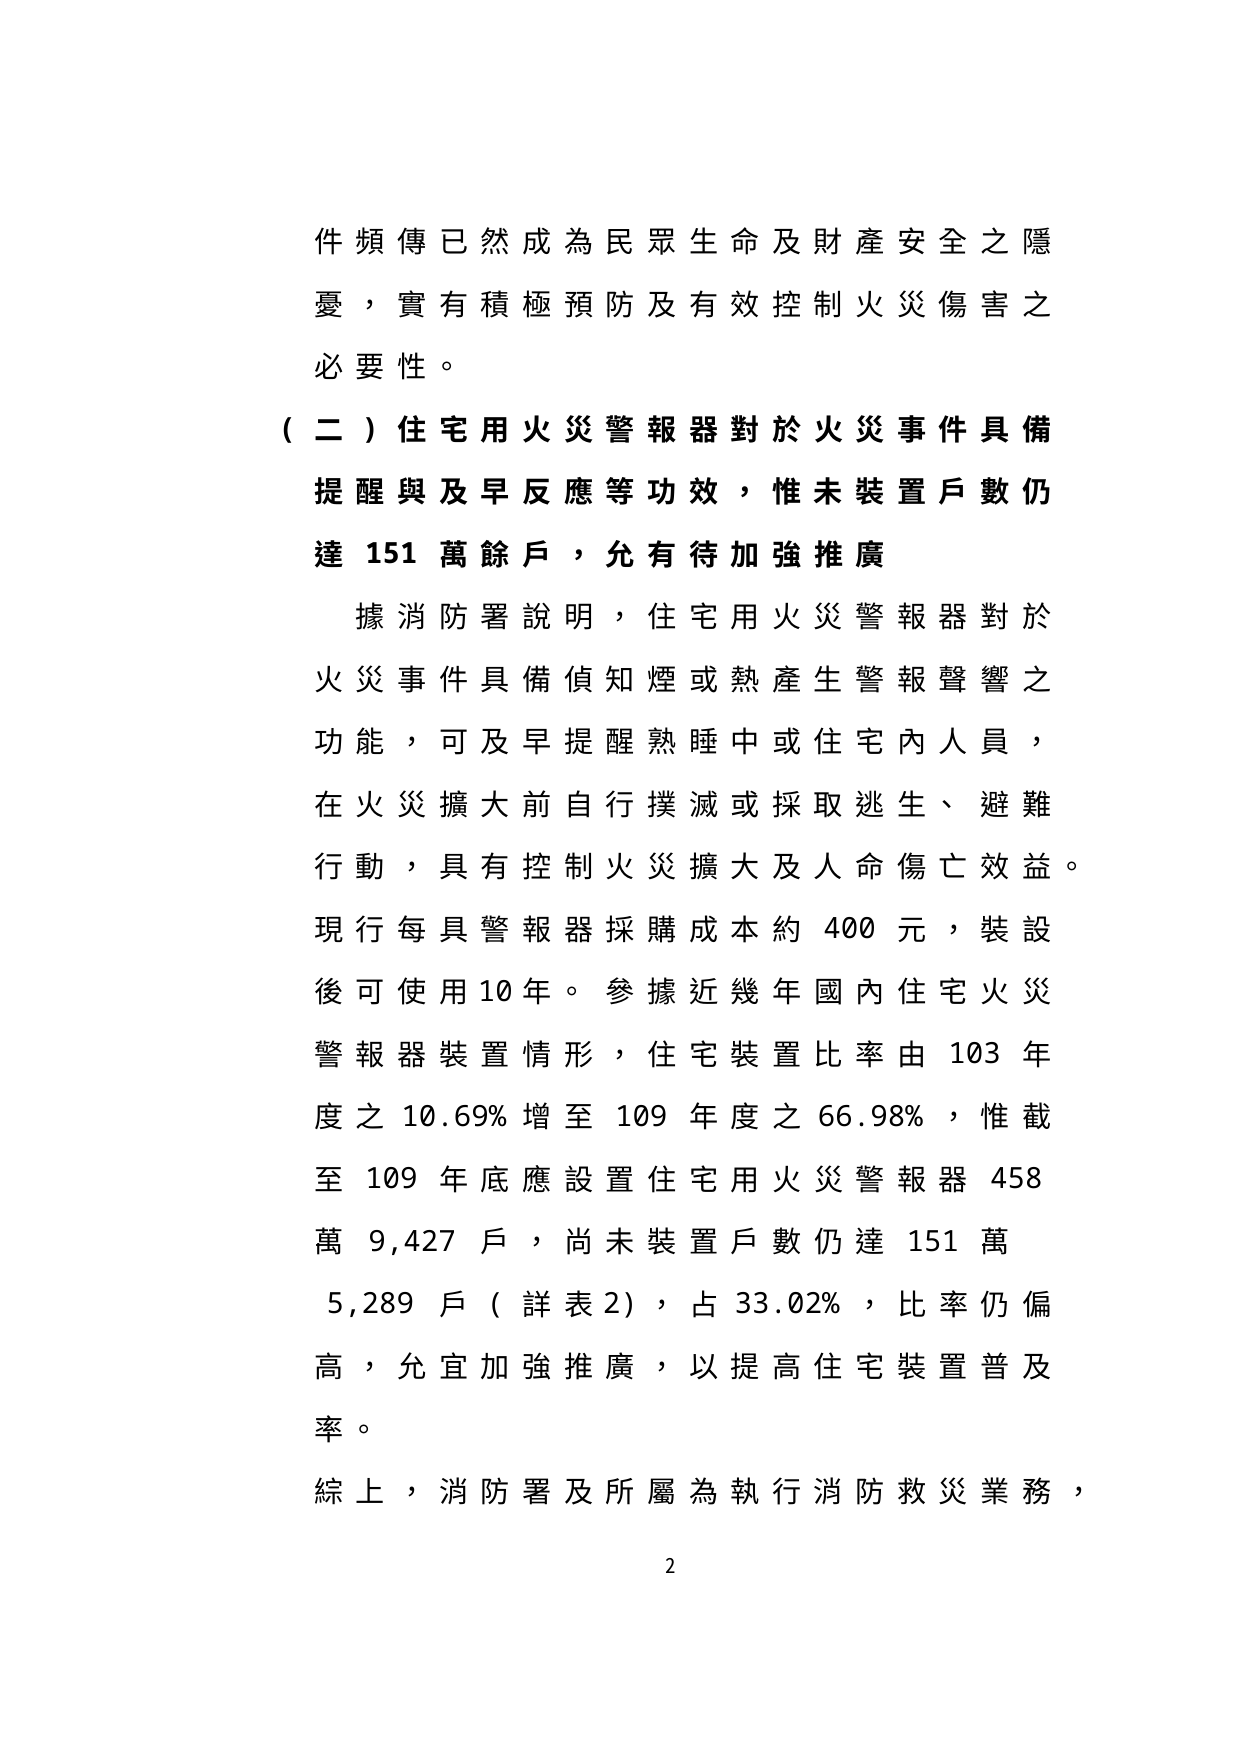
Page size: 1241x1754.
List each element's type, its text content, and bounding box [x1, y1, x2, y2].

text 件頻傳已然成為民眾生命及財產安全之隱憂，實有積極預防及有效控制火災傷害之必要性。 [271, 198, 1058, 386]
text (二)住宅用火災警報器對於火災事件具備提醒與及早反應等功效，惟未裝置戶數仍達151萬餘戶，允有待加強推廣 [242, 386, 1058, 573]
text 據消防署說明，住宅用火災警報器對於火災事件具備偵知煙或熱產生警報聲響之功能，可及早提醒熟睡中或住宅內人員，在火災擴大前自行撲滅或採取逃生、避難行動，具有控制火災擴大及人命傷亡效益。現行每具警報器採購成本約400元，裝設後可使用10年。參據近幾年國內住宅火災警報器裝置情形，住宅裝置比率由103年度之10.69%增至109年度之66.98%，惟截至109年底應設置住宅用火災警報器458萬9,427戶，尚未裝置戶數仍達151萬5,289戶(詳表2)，占33.02%，比率仍偏高，允宜加強推廣，以提高住宅裝置普及率。 [271, 573, 1058, 1448]
text 綜上，消防署及所屬為執行消防救災業務，109年度辦理加強火災預防與危險物品管理工作決算數5,133萬7千元，惟國內民眾住宅裝置警報器仍未普及，鑑於火災傷亡層面廣，允宜加強推廣民眾認知與裝設，俾降低火災可能導致之嚴重損失。 [242, 1448, 1058, 1511]
